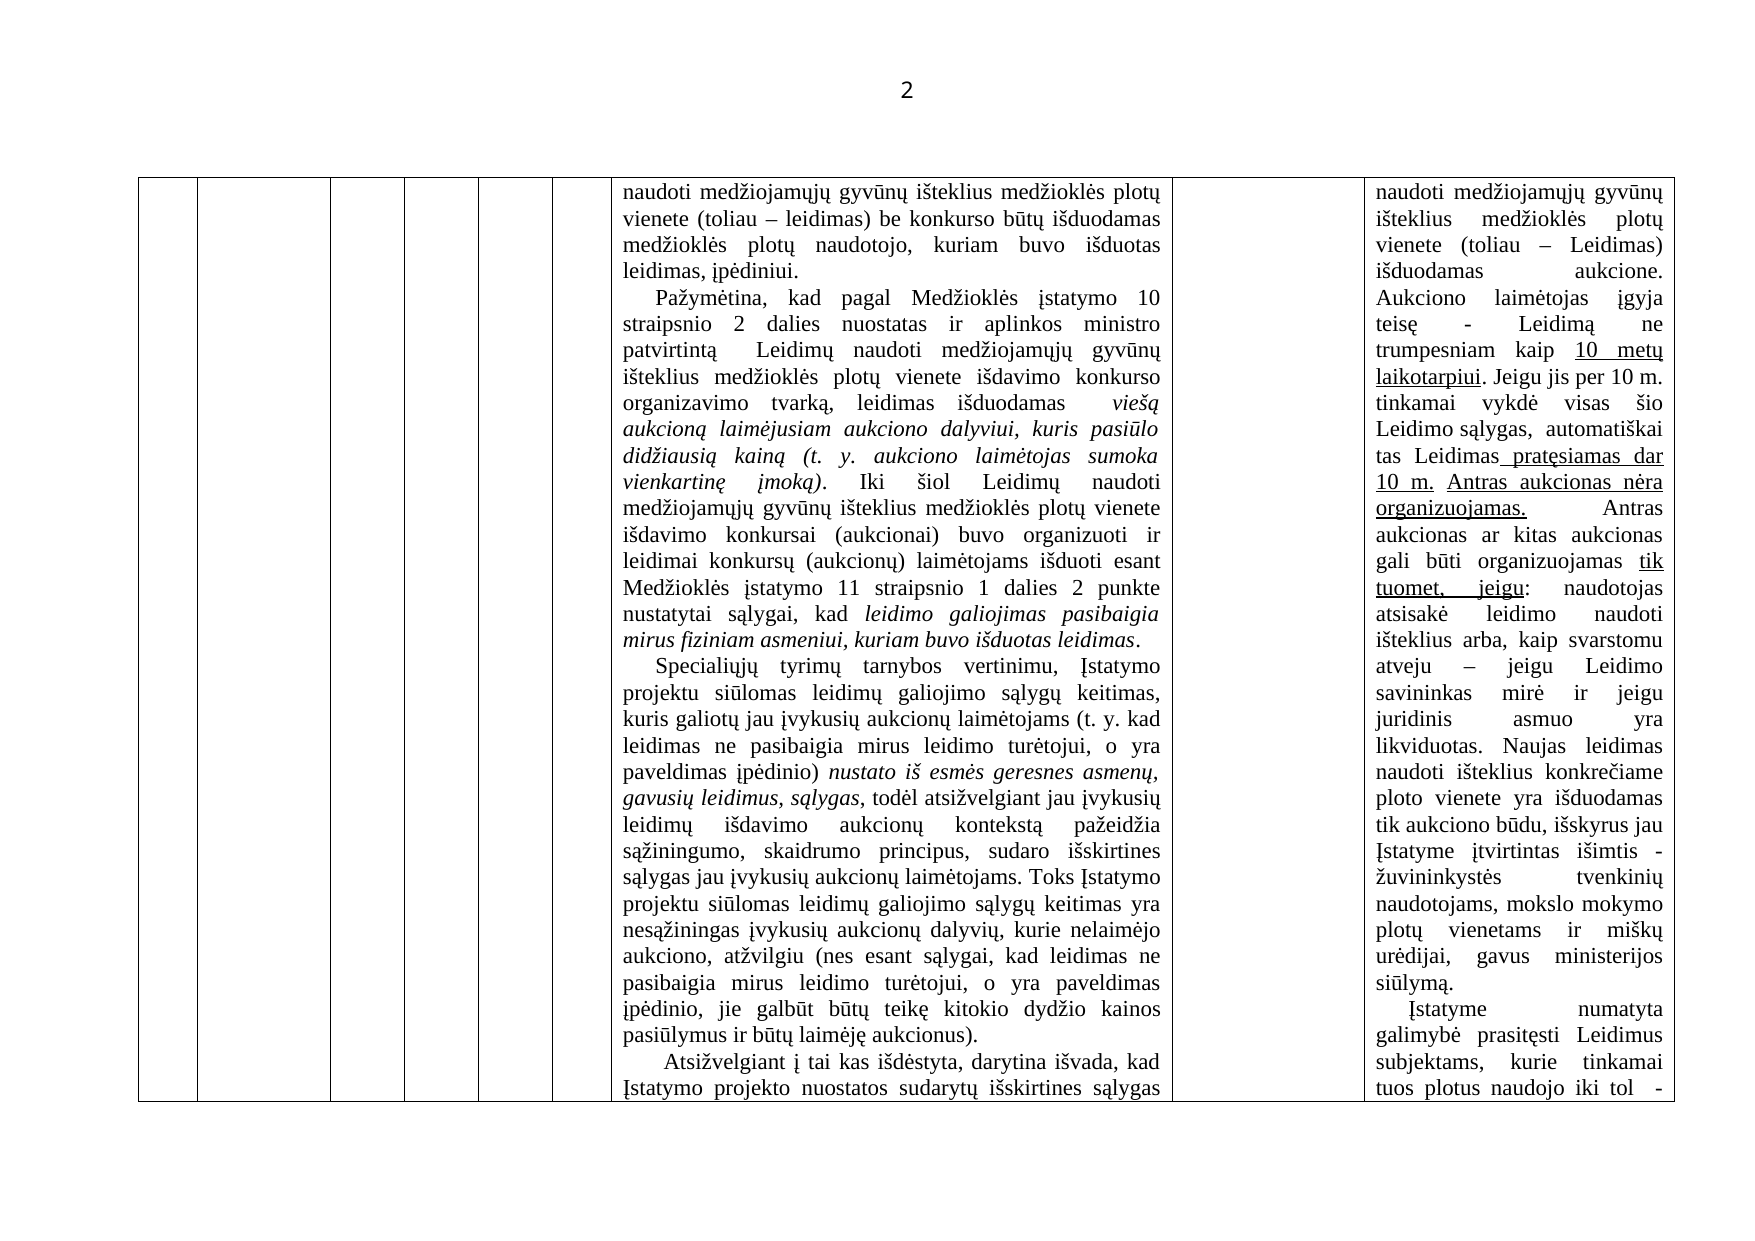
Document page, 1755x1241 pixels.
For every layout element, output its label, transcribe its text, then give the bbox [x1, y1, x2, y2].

table_cell [479, 178, 552, 1101]
table_cell [331, 178, 404, 1101]
table_cell naudoti medžiojamųjų gyvūnų išteklius medžioklės plotų vienete (toliau – leidimas) be konkurso būtų išduodamas medžioklės plotų naudotojo, kuriam buvo išduotas leidimas, įpėdiniui. Pažymėtina, kad pagal Medžioklės įstatymo 10 straipsnio 2 dalies nuostatas ir aplinkos ministro patvirtintą Leidimų naudoti medžiojamųjų gyvūnų išteklius medžioklės plotų vienete išdavimo konkurso organizavimo tvarką, leidimas išduodamas viešą aukcioną laimėjusiam aukciono dalyviui, kuris pasiūlo didžiausią kainą (t. y. aukciono laimėtojas sumoka vienkartinę įmoką). Iki šiol Leidimų naudoti medžiojamųjų gyvūnų išteklius medžioklės plotų vienete išdavimo konkursai (aukcionai) buvo organizuoti ir leidimai konkursų (aukcionų) laimėtojams išduoti esant Medžioklės įstatymo 11 straipsnio 1 dalies 2 punkte nustatytai sąlygai, kad leidimo galiojimas pasibaigia mirus fiziniam asmeniui, kuriam buvo išduotas leidimas. Specialiųjų tyrimų tarnybos vertinimu, Įstatymo projektu siūlomas leidimų galiojimo sąlygų keitimas, kuris galiotų jau įvykusių aukcionų laimėtojams (t. y. kad leidimas ne pasibaigia mirus leidimo turėtojui, o yra paveldimas įpėdinio) nustato iš esmės geresnes asmenų, gavusių leidimus, sąlygas, todėl atsižvelgiant jau įvykusių leidimų išdavimo aukcionų kontekstą pažeidžia sąžiningumo, skaidrumo principus, sudaro išskirtines sąlygas jau įvykusių aukcionų laimėtojams. Toks Įstatymo projektu siūlomas leidimų galiojimo sąlygų keitimas yra nesąžiningas įvykusių aukcionų dalyvių, kurie nelaimėjo aukciono, atžvilgiu (nes esant sąlygai, kad leidimas ne pasibaigia mirus leidimo turėtojui, o yra paveldimas įpėdinio, jie galbūt būtų teikę kitokio dydžio kainos pasiūlymus ir būtų laimėję aukcionus). Atsižvelgiant į tai kas išdėstyta, darytina išvada, kad Įstatymo projekto nuostatos sudarytų išskirtines sąlygas [612, 178, 1172, 1101]
table_cell naudoti medžiojamųjų gyvūnų išteklius medžioklės plotų vienete (toliau – Leidimas) išduodamas aukcione. Aukciono laimėtojas įgyja teisę - Leidimą ne trumpesniam kaip 10 metų laikotarpiui. Jeigu jis per 10 m. tinkamai vykdė visas šio Leidimo sąlygas, automatiškai tas Leidimas pratęsiamas dar 10 m. Antras aukcionas nėra organizuojamas. Antras aukcionas ar kitas aukcionas gali būti organizuojamas tik tuomet, jeigu: naudotojas atsisakė leidimo naudoti išteklius arba, kaip svarstomu atveju – jeigu Leidimo savininkas mirė ir jeigu juridinis asmuo yra likviduotas. Naujas leidimas naudoti išteklius konkrečiame ploto vienete yra išduodamas tik aukciono būdu, išskyrus jau Įstatyme įtvirtintas išimtis - žuvininkystės tvenkinių naudotojams, mokslo mokymo plotų vienetams ir miškų urėdijai, gavus ministerijos siūlymą. Įstatyme numatyta galimybė prasitęsti Leidimus subjektams, kurie tinkamai tuos plotus naudojo iki tol [1365, 178, 1674, 1101]
table_cell [198, 178, 330, 1101]
table_cell [139, 178, 197, 1101]
table_cell [1173, 178, 1364, 1101]
table_cell [405, 178, 478, 1101]
table_cell [553, 178, 611, 1101]
